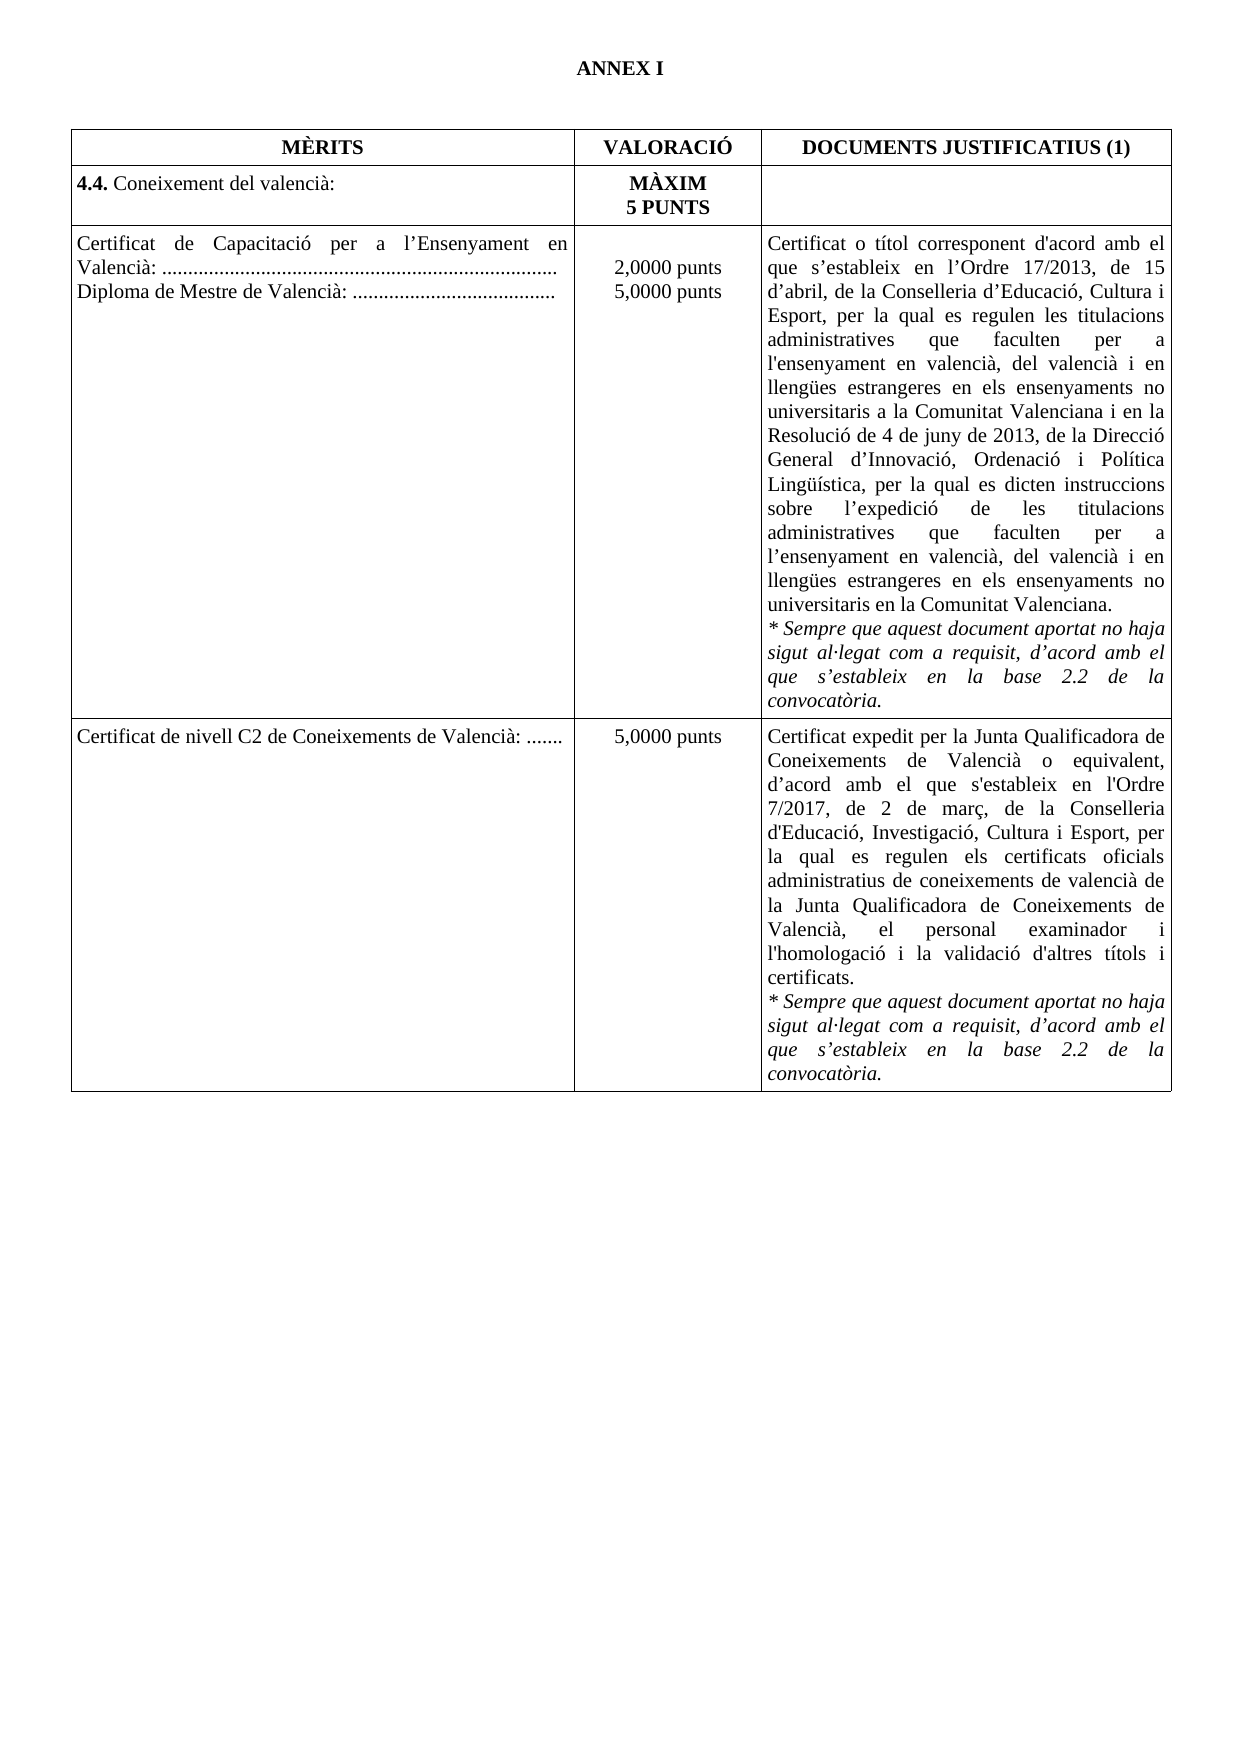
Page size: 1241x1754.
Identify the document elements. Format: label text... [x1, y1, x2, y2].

table_cell Certificat o títol corresponent d'acord amb el que s’estableix en l’Ordre 17/2013, de 15 d’abril, de la Conselleria d’Educació, Cultura i Esport, per la qual es regulen les titulacions administratives que faculten per a l'ensenyament en valencià, del valencià i en llengües estrangeres en els ensenyaments no universitaris a la Comunitat Valenciana i en la Resolució de 4 de juny de 2013, de la Direcció General d’Innovació, Ordenació i Política Lingüística, per la qual es dicten instruccions sobre l’expedició de les titulacions administratives que faculten per a l’ensenyament en valencià, del valencià i en llengües estrangeres en els ensenyaments no universitaris en la Comunitat Valenciana. * Sempre que aquest document aportat no haja sigut al·legat com a requisit, d’acord amb el que s’estableix en la base 2.2 de la convocatòria. [762, 226, 1171, 718]
table_cell 4.4. Coneixement del valencià: [72, 166, 574, 224]
table_header MÈRITS [72, 130, 574, 164]
table_cell Certificat de Capacitació per a l’Ensenyament en Valencià: ............................................................................ Diploma de Mestre de Valencià: ....................................... [72, 226, 574, 718]
table_cell Certificat de nivell C2 de Coneixements de Valencià: ....... [72, 719, 574, 1091]
table_header DOCUMENTS JUSTIFICATIUS (1) [762, 130, 1171, 164]
table_cell MÀXIM 5 PUNTS [575, 166, 761, 224]
table_cell 5,0000 punts [575, 719, 761, 1091]
table_cell [762, 166, 1171, 224]
text ANNEX I [71, 56, 1169, 80]
table_cell Certificat expedit per la Junta Qualificadora de Coneixements de Valencià o equivalent, d’acord amb el que s'estableix en l'Ordre 7/2017, de 2 de març, de la Conselleria d'Educació, Investigació, Cultura i Esport, per la qual es regulen els certificats oficials administratius de coneixements de valencià de la Junta Qualificadora de Coneixements de Valencià, el personal examinador i l'homologació i la validació d'altres títols i certificats. * Sempre que aquest document aportat no haja sigut al·legat com a requisit, d’acord amb el que s’estableix en la base 2.2 de la convocatòria. [762, 719, 1171, 1091]
table_header VALORACIÓ [575, 130, 761, 164]
table_cell 2,0000 punts 5,0000 punts [575, 226, 761, 718]
